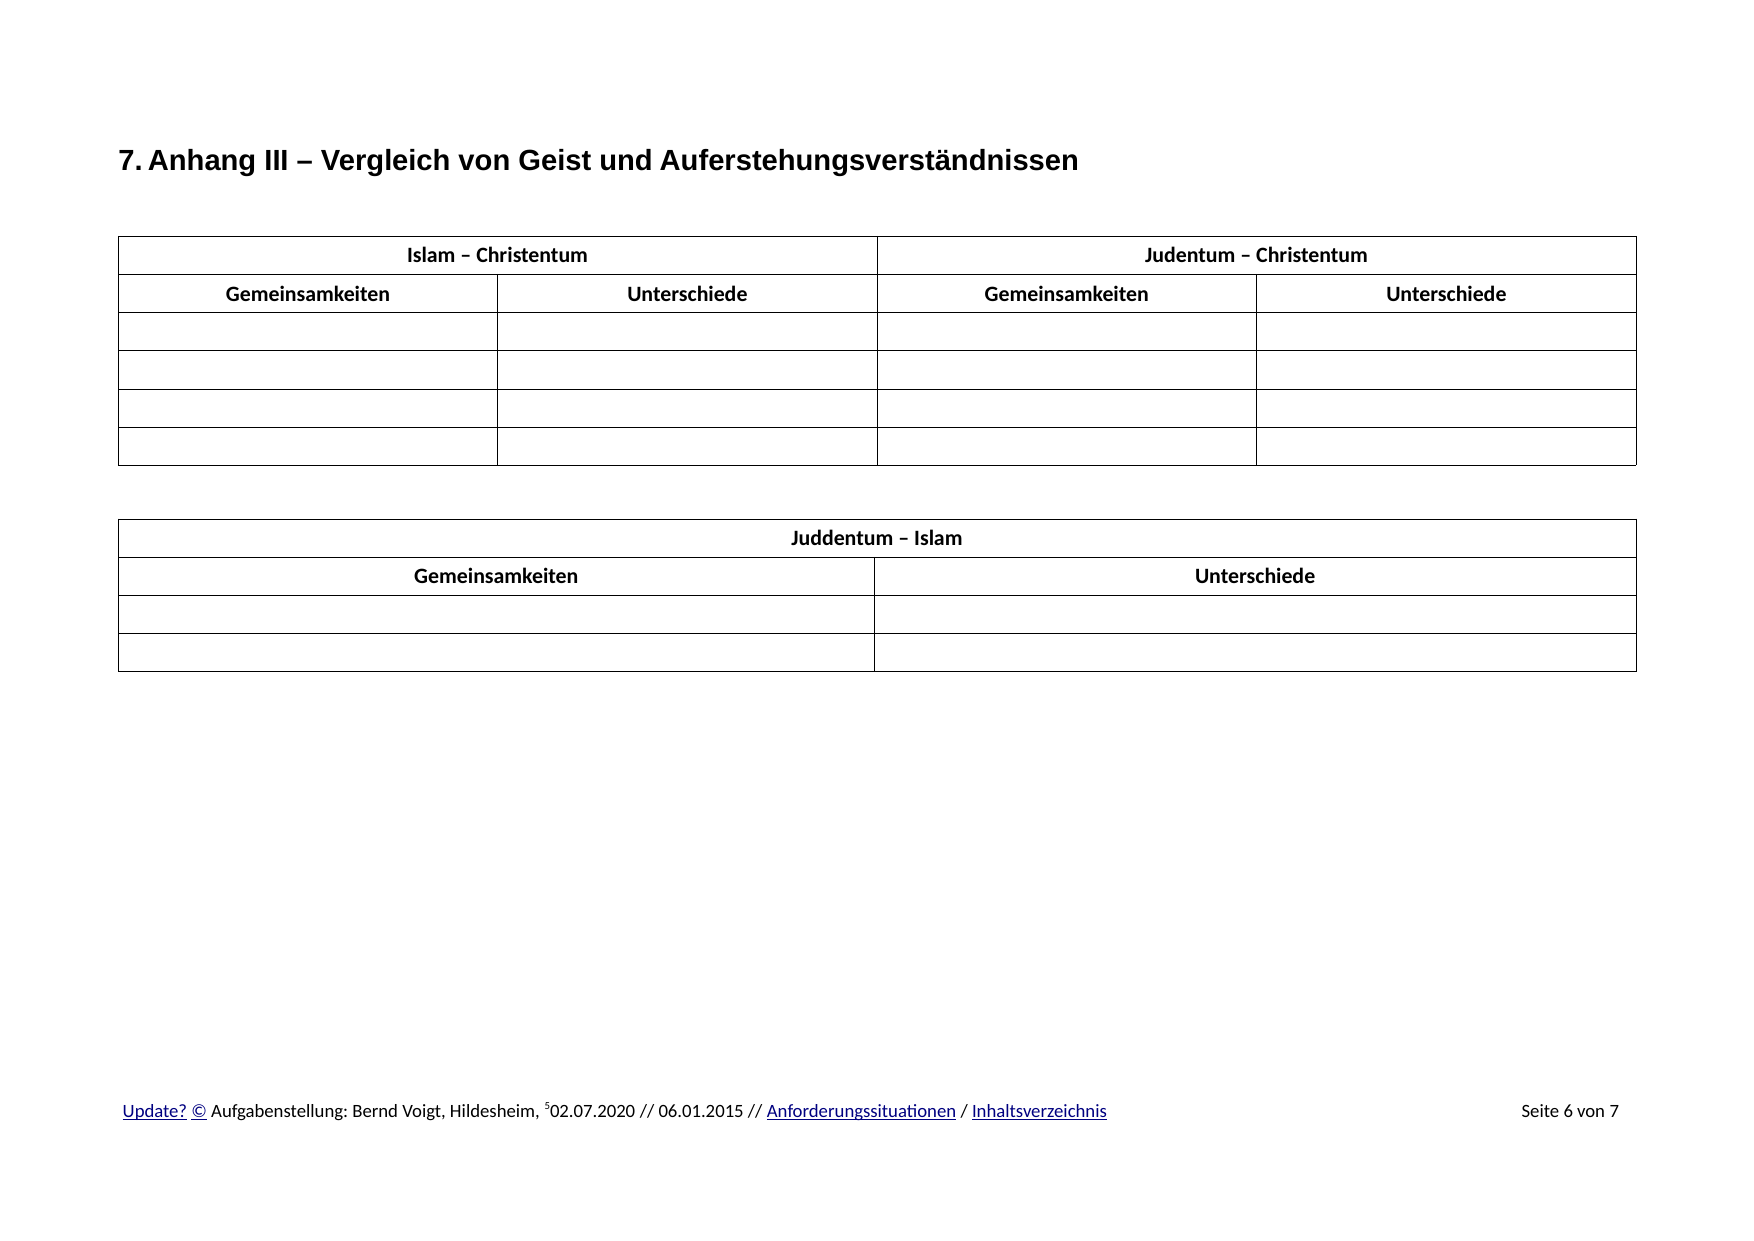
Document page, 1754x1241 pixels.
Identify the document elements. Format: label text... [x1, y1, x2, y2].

table_cell [498, 390, 877, 427]
table_cell [1257, 428, 1636, 465]
table_cell [119, 390, 497, 427]
table_cell [878, 390, 1256, 427]
table_cell Gemeinsamkeiten [119, 275, 497, 312]
table_cell Gemeinsamkeiten [119, 558, 874, 595]
table_cell [1257, 390, 1636, 427]
table_cell [878, 351, 1256, 389]
table_cell Gemeinsamkeiten [878, 275, 1256, 312]
table_cell [119, 313, 497, 350]
table_cell [1257, 313, 1636, 350]
table_cell [498, 428, 877, 465]
table_cell [878, 428, 1256, 465]
table_cell [119, 634, 874, 671]
table_cell [119, 428, 497, 465]
table_cell [878, 313, 1256, 350]
table_header Juddentum – Islam [119, 520, 1636, 557]
table_cell [875, 634, 1636, 671]
table_cell Unterschiede [1257, 275, 1636, 312]
table_cell [498, 313, 877, 350]
table_header Judentum – Christentum [878, 237, 1636, 274]
table_cell Unterschiede [498, 275, 877, 312]
table_cell [1257, 351, 1636, 389]
subtitle Anhang III – Vergleich von Geist und Auferstehungsverständnissen [118, 143, 1636, 177]
table_cell [875, 596, 1636, 633]
table_cell Unterschiede [875, 558, 1636, 595]
table_header Islam – Christentum [119, 237, 877, 274]
table_cell [498, 351, 877, 389]
table_cell [119, 351, 497, 389]
table_cell [119, 596, 874, 633]
